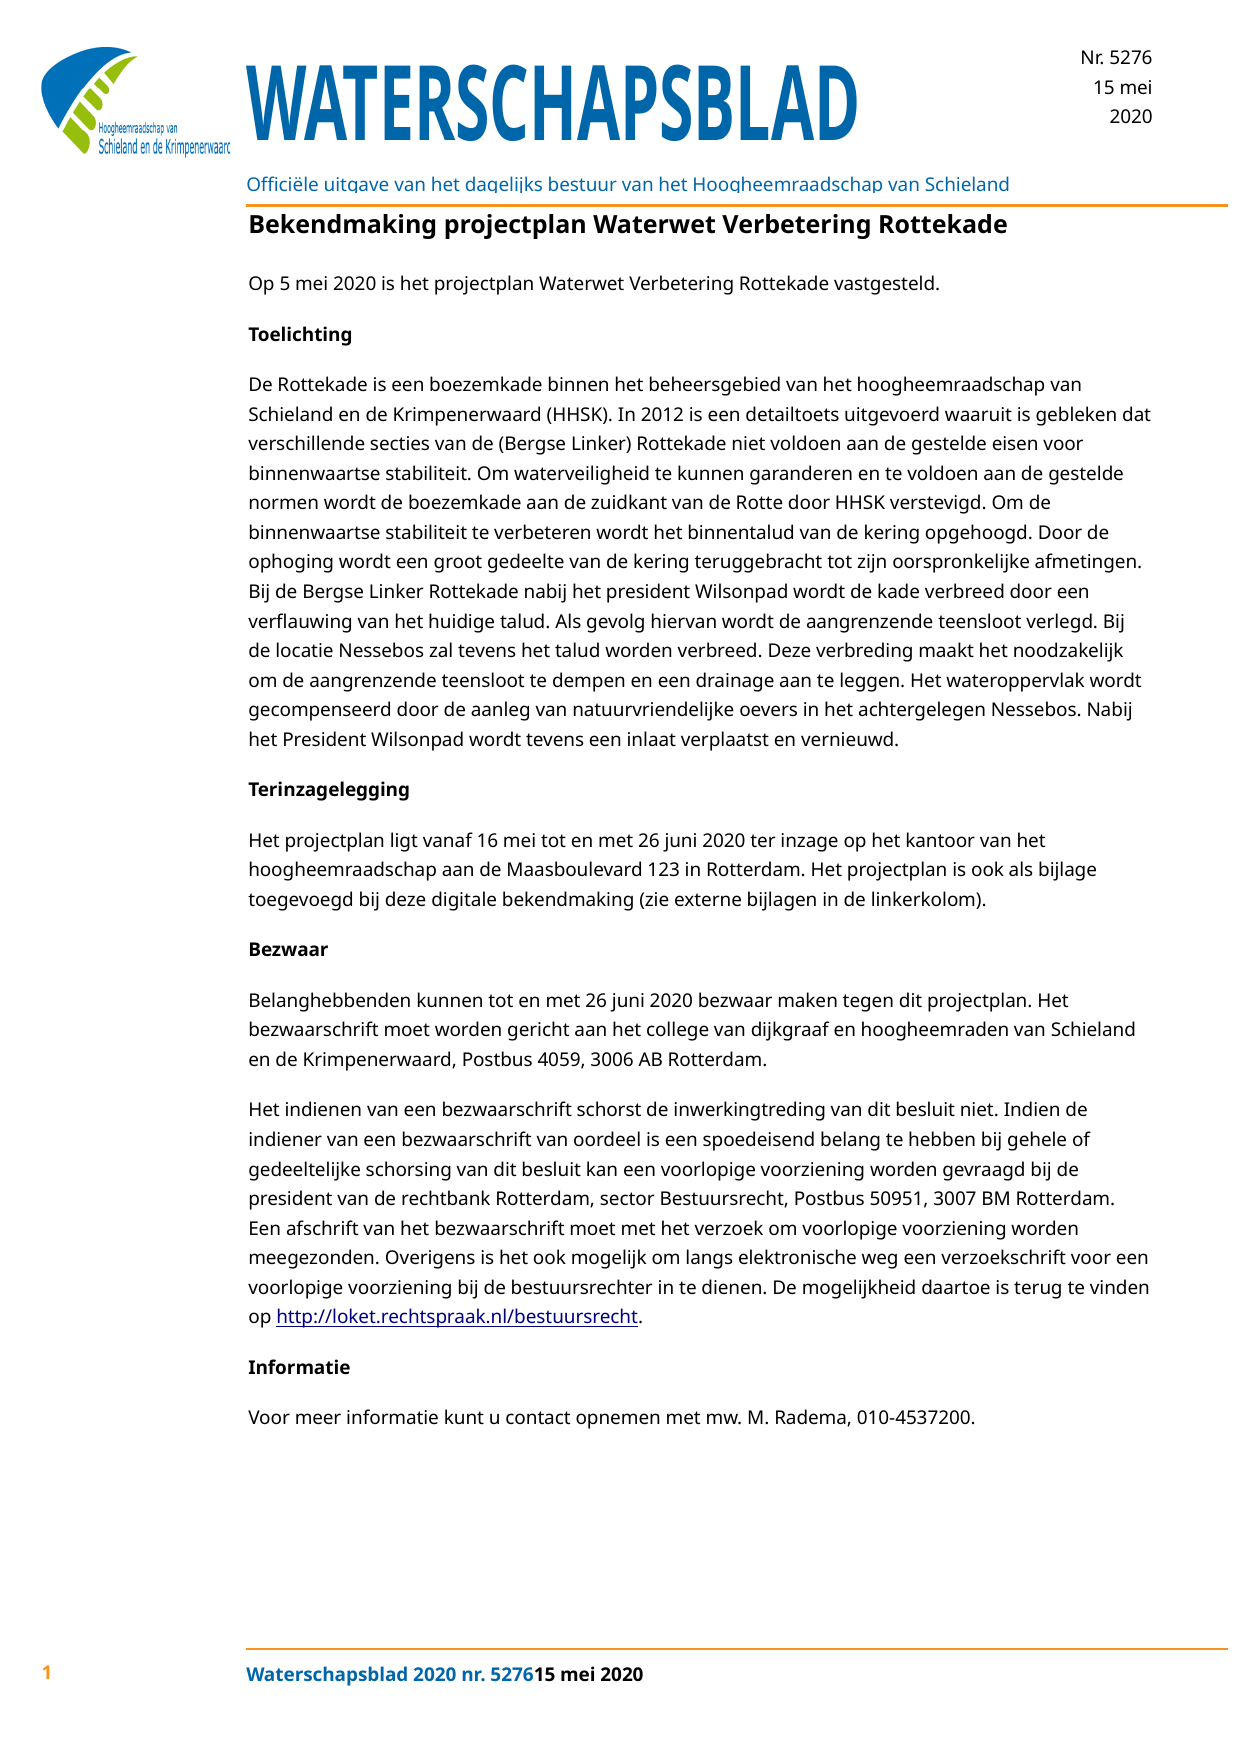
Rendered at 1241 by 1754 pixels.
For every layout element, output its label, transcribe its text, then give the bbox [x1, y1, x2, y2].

text Belanghebbenden kunnen tot en met 26 juni 2020 bezwaar maken tegen dit projectplan. Het bezwaarschrift moet worden gericht aan het college van dijkgraaf en hoogheemraden van Schieland en de Krimpenerwaard, Postbus 4059, 3006 AB Rotterdam. [248, 987, 1152, 1072]
text Het indienen van een bezwaarschrift schorst de inwerkingtreding van dit besluit niet. Indien de indiener van een bezwaarschrift van oordeel is een spoedeisend belang te hebben bij gehele of gedeeltelijke schorsing van dit besluit kan een voorlopige voorziening worden gevraagd bij de president van de rechtbank Rotterdam, sector Bestuursrecht, Postbus 50951, 3007 BM Rotterdam. Een afschrift van het bezwaarschrift moet met het verzoek om voorlopige voorziening worden meegezonden. Overigens is het ook mogelijk om langs elektronische weg een verzoekschrift voor een voorlopige voorziening bij de bestuursrechter in te dienen. De mogelijkheid daartoe is terug te vinden op http://loket.rechtspraak.nl/bestuursrecht. [248, 1097, 1152, 1329]
picture [41, 47, 231, 172]
text Bezwaar [248, 937, 1152, 962]
text Bekendmaking projectplan Waterwet Verbetering Rottekade [248, 207, 1152, 241]
text Op 5 mei 2020 is het projectplan Waterwet Verbetering Rottekade vastgesteld. [248, 270, 1152, 296]
text Terinzagelegging [248, 777, 1152, 802]
text Voor meer informatie kunt u contact opnemen met mw. M. Radema, 010-4537200. [248, 1404, 1152, 1430]
text Het projectplan ligt vanaf 16 mei tot en met 26 juni 2020 ter inzage op het kantoor van het hoogheemraadschap aan de Maasboulevard 123 in Rotterdam. Het projectplan is ook als bijlage toegevoegd bij deze digitale bekendmaking (zie externe bijlagen in de linkerkolom). [248, 827, 1152, 912]
text Informatie [248, 1354, 1152, 1380]
text De Rottekade is een boezemkade binnen het beheersgebied van het hoogheemraadschap van Schieland en de Krimpenerwaard (HHSK). In 2012 is een detailtoets uitgevoerd waaruit is gebleken dat verschillende secties van de (Bergse Linker) Rottekade niet voldoen aan de gestelde eisen voor binnenwaartse stabiliteit. Om waterveiligheid te kunnen garanderen en te voldoen aan de gestelde normen wordt de boezem­kade aan de zuidkant van de Rotte door HHSK verstevigd. Om de binnenwaartse stabiliteit te verbeteren wordt het binnentalud van de kering opgehoogd. Door de ophoging wordt een groot gedeelte van de kering teruggebracht tot zijn oorspronkelijke afmetingen. Bij de Bergse Linker Rottekade nabij het president Wilsonpad wordt de kade verbreed door een verflauwing van het huidige talud. Als gevolg hiervan wordt de aangrenzende teensloot verlegd. Bij de locatie Nessebos zal tevens het talud worden verbreed. Deze verbreding maakt het noodzakelijk om de aangrenzende teensloot te dempen en een drainage aan te leggen. Het wateroppervlak wordt gecompenseerd door de aanleg van natuurvriendelijke oevers in het achtergelegen Nessebos. Nabij het President Wilsonpad wordt tevens een inlaat verplaatst en vernieuwd. [248, 371, 1152, 752]
text Toelichting [248, 321, 1152, 346]
